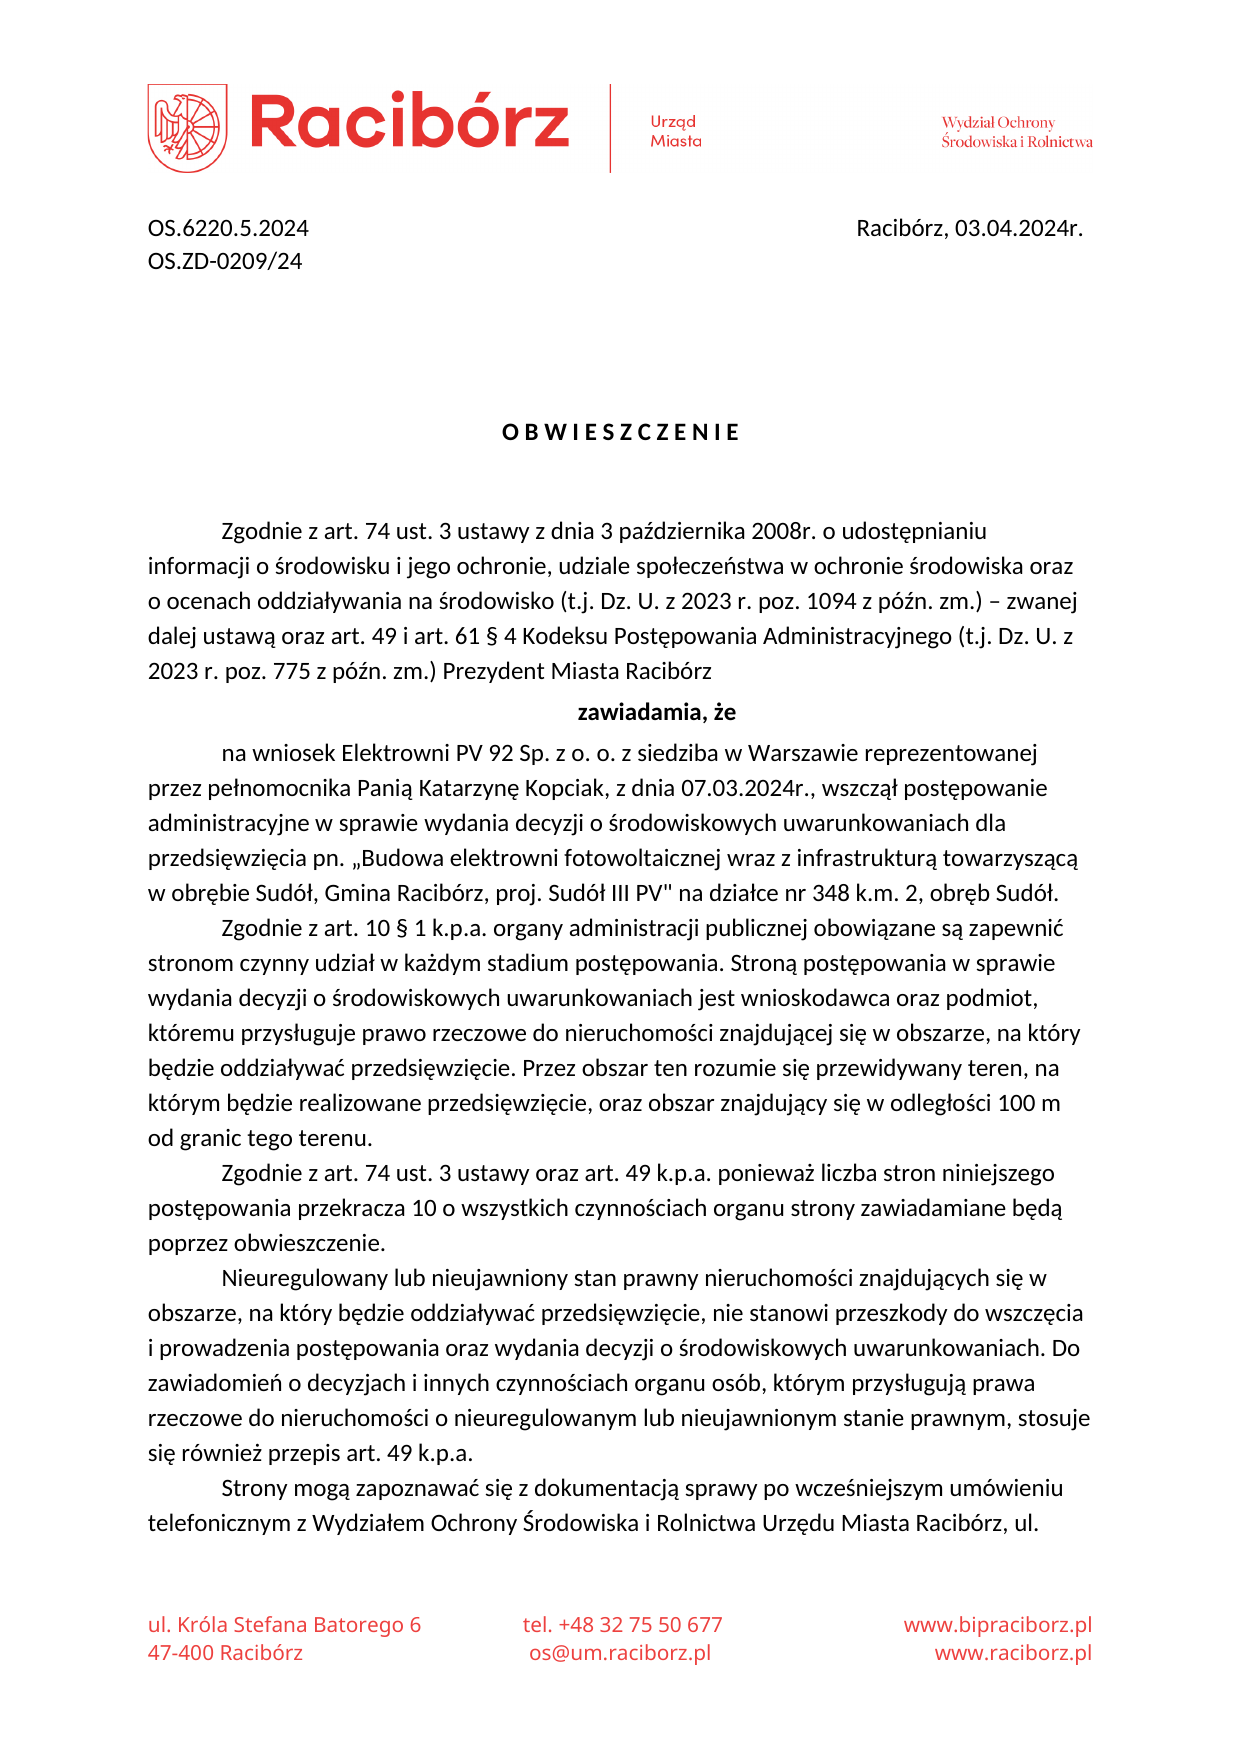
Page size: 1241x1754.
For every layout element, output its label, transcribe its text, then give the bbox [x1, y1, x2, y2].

text Strony mogą zapoznawać się z dokumentacją sprawy po wcześniejszym umówieniu telefonicznym z Wydziałem Ochrony Środowiska i Rolnictwa Urzędu Miasta Racibórz, ul. [148, 1472, 1093, 1537]
text Zgodnie z art. 10 § 1 k.p.a. organy administracji publicznej obowiązane są zapewnić stronom czynny udział w każdym stadium postępowania. Stroną postępowania w sprawie wydania decyzji o środowiskowych uwarunkowaniach jest wnioskodawca oraz podmiot, któremu przysługuje prawo rzeczowe do nieruchomości znajdującej się w obszarze, na który będzie oddziaływać przedsięwzięcie. Przez obszar ten rozumie się przewidywany teren, na którym będzie realizowane przedsięwzięcie, oraz obszar znajdujący się w odległości 100 m od granic tego terenu. [148, 912, 1093, 1152]
text Zgodnie z art. 74 ust. 3 ustawy oraz art. 49 k.p.a. ponieważ liczba stron niniejszego postępowania przekracza 10 o wszystkich czynnościach organu strony zawiadamiane będą poprzez obwieszczenie. [148, 1157, 1093, 1257]
text O B W I E S Z C Z E N I E [148, 416, 1093, 446]
text na wniosek Elektrowni PV 92 Sp. z o. o. z siedziba w Warszawie reprezentowanej przez pełnomocnika Panią Katarzynę Kopciak, z dnia 07.03.2024r., wszczął postępowanie administracyjne w sprawie wydania decyzji o środowiskowych uwarunkowaniach dla przedsięwzięcia pn. „Budowa elektrowni fotowoltaicznej wraz z infrastrukturą towarzyszącą w obrębie Sudół, Gmina Racibórz, proj. Sudół III PV" na działce nr 348 k.m. 2, obręb Sudół. [148, 737, 1093, 907]
picture [147, 84, 1093, 173]
text Zgodnie z art. 74 ust. 3 ustawy z dnia 3 października 2008r. o udostępnianiu informacji o środowisku i jego ochronie, udziale społeczeństwa w ochronie środowiska oraz o ocenach oddziaływania na środowisko (t.j. Dz. U. z 2023 r. poz. 1094 z późn. zm.) – zwanej dalej ustawą oraz art. 49 i art. 61 § 4 Kodeksu Postępowania Administracyjnego (t.j. Dz. U. z 2023 r. poz. 775 z późn. zm.) Prezydent Miasta Racibórz [148, 515, 1093, 685]
text Nieuregulowany lub nieujawniony stan prawny nieruchomości znajdujących się w obszarze, na który będzie oddziaływać przedsięwzięcie, nie stanowi przeszkody do wszczęcia i prowadzenia postępowania oraz wydania decyzji o środowiskowych uwarunkowaniach. Do zawiadomień o decyzjach i innych czynnościach organu osób, którym przysługują prawa rzeczowe do nieruchomości o nieuregulowanym lub nieujawnionym stanie prawnym, stosuje się również przepis art. 49 k.p.a. [148, 1262, 1093, 1467]
text OS.6220.5.2024 Racibórz, 03.04.2024r. OS.ZD-0209/24 [148, 212, 1093, 276]
text zawiadamia, że [148, 696, 1093, 726]
